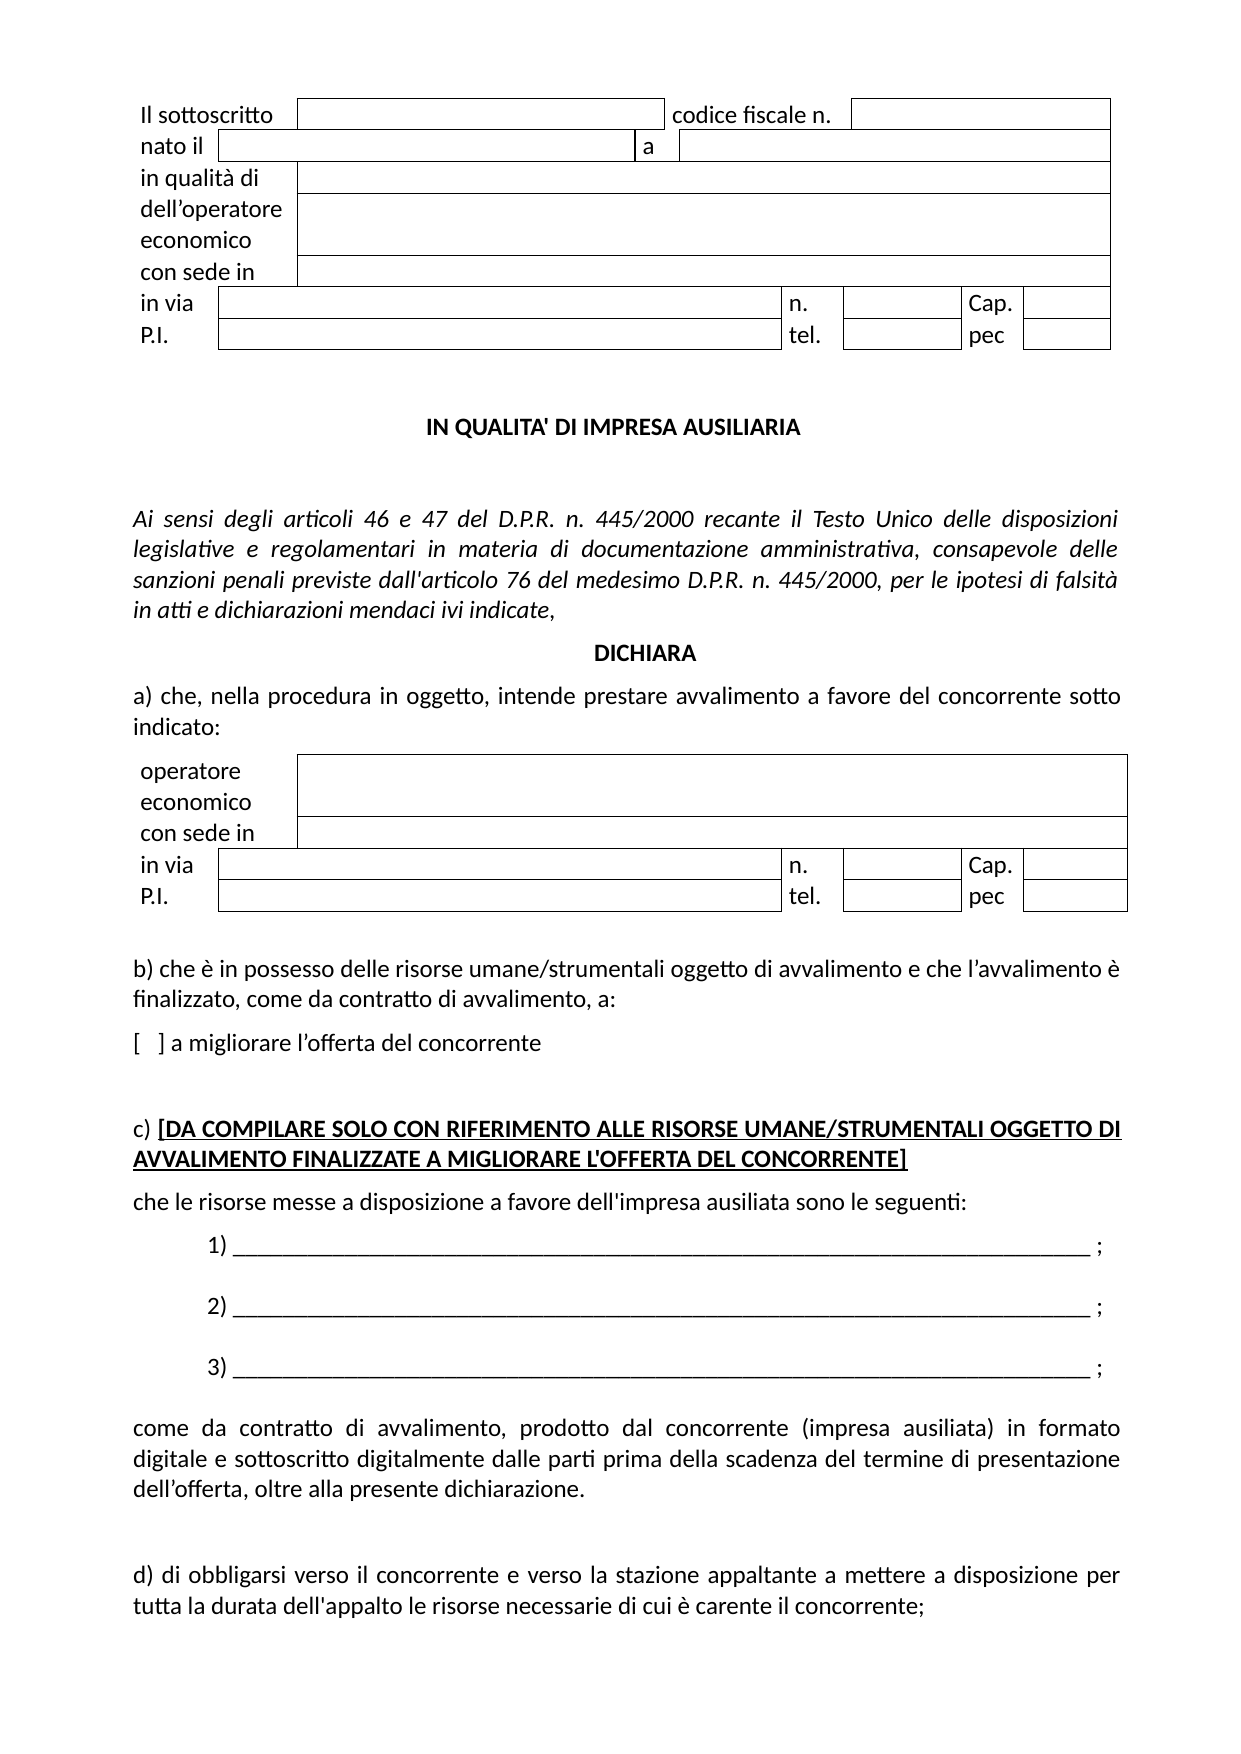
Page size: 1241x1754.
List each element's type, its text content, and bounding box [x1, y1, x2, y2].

table_cell [219, 130, 634, 161]
table_cell tel. [782, 318, 843, 349]
table_cell [298, 162, 1110, 192]
text c) [DA COMPILARE SOLO CON RIFERIMENTO ALLE RISORSE UMANE/STRUMENTALI OGGETTO DI AVVALIMENTO FINALIZZATE A MIGLIORARE L'OFFERTA DEL CONCORRENTE] [133, 1113, 1122, 1174]
table_cell IN QUALITA' DI IMPRESA AUSILIARIA [133, 411, 1094, 442]
table_header Il sottoscritto [133, 98, 297, 129]
text che le risorse messe a disposizione a favore dell'impresa ausiliata sono le seguenti: [133, 1186, 1122, 1217]
table_cell pec [962, 879, 1023, 911]
table_cell n. [782, 287, 843, 318]
table_cell in via [133, 286, 218, 318]
table_cell Cap. [962, 287, 1023, 318]
table_cell tel. [782, 879, 843, 911]
table_header codice fiscale n. [665, 98, 851, 129]
table_cell [298, 194, 1110, 254]
table_cell [1024, 287, 1110, 318]
table_cell con sede in [133, 816, 297, 848]
table_cell P.I. [133, 318, 218, 349]
table_cell in qualità di [133, 161, 297, 192]
text [ ] a migliorare l’offerta del concorrente [133, 1027, 1122, 1057]
table_cell [219, 287, 781, 318]
table_cell [1098, 350, 1102, 411]
table_cell [1094, 350, 1098, 411]
table_cell n. [782, 849, 843, 879]
table_cell [1024, 880, 1127, 911]
table_cell [1094, 411, 1098, 442]
table_cell [1106, 411, 1111, 442]
table_cell [680, 130, 1110, 161]
text 3) _____________________________________________________________________ ; [207, 1351, 1122, 1382]
table_cell [1024, 849, 1127, 879]
table_cell [219, 880, 781, 911]
table_header [298, 755, 1127, 816]
table_header [852, 99, 1110, 129]
table_cell Cap. [962, 849, 1023, 879]
table_cell [133, 349, 1094, 411]
table_cell [219, 319, 781, 349]
table_cell [844, 319, 961, 349]
text d) di obbligarsi verso il concorrente e verso la stazione appaltante a mettere a disposizione per tutta la durata dell'appalto le risorse necessarie di cui è carente il concorrente; [133, 1559, 1122, 1621]
table_cell [1102, 350, 1106, 411]
text DICHIARA [168, 637, 1122, 668]
table_cell nato il [133, 129, 218, 161]
table_cell a [636, 129, 679, 161]
table_cell [844, 287, 961, 318]
table_cell [1102, 411, 1106, 442]
text come da contratto di avvalimento, prodotto dal concorrente (impresa ausiliata) in formato digitale e sottoscritto digitalmente dalle parti prima della scadenza del termine di presentazione dell’offerta, oltre alla presente dichiarazione. [133, 1412, 1122, 1504]
text 2) _____________________________________________________________________ ; [207, 1290, 1122, 1321]
table_cell dell’operatore economico [133, 193, 297, 254]
table_cell in via [133, 848, 218, 879]
table_cell pec [962, 318, 1023, 349]
table_cell [844, 849, 961, 879]
table_cell [1106, 350, 1111, 411]
text b) che è in possesso delle risorse umane/strumentali oggetto di avvalimento e che l’avvalimento è finalizzato, come da contratto di avvalimento, a: [133, 953, 1122, 1014]
text 1) _____________________________________________________________________ ; [207, 1229, 1122, 1260]
table_cell [219, 849, 781, 879]
table_cell [1098, 411, 1102, 442]
table_cell [298, 256, 1110, 286]
text a) che, nella procedura in oggetto, intende prestare avvalimento a favore del concorrente sotto indicato: [133, 681, 1122, 742]
table_cell [298, 817, 1127, 848]
table_header [298, 99, 664, 129]
text Ai sensi degli articoli 46 e 47 del D.P.R. n. 445/2000 recante il Testo Unico delle disposizioni legislative e regolamentari in materia di documentazione amministrativa, consapevole delle sanzioni penali previste dall'articolo 76 del medesimo D.P.R. n. 445/2000, per le ipotesi di falsità in atti e dichiarazioni mendaci ivi indicate, [133, 503, 1122, 625]
table_cell [1024, 319, 1110, 349]
table_header operatore economico [133, 754, 297, 816]
table_cell P.I. [133, 879, 218, 911]
table_cell [844, 880, 961, 911]
table_cell con sede in [133, 255, 297, 286]
